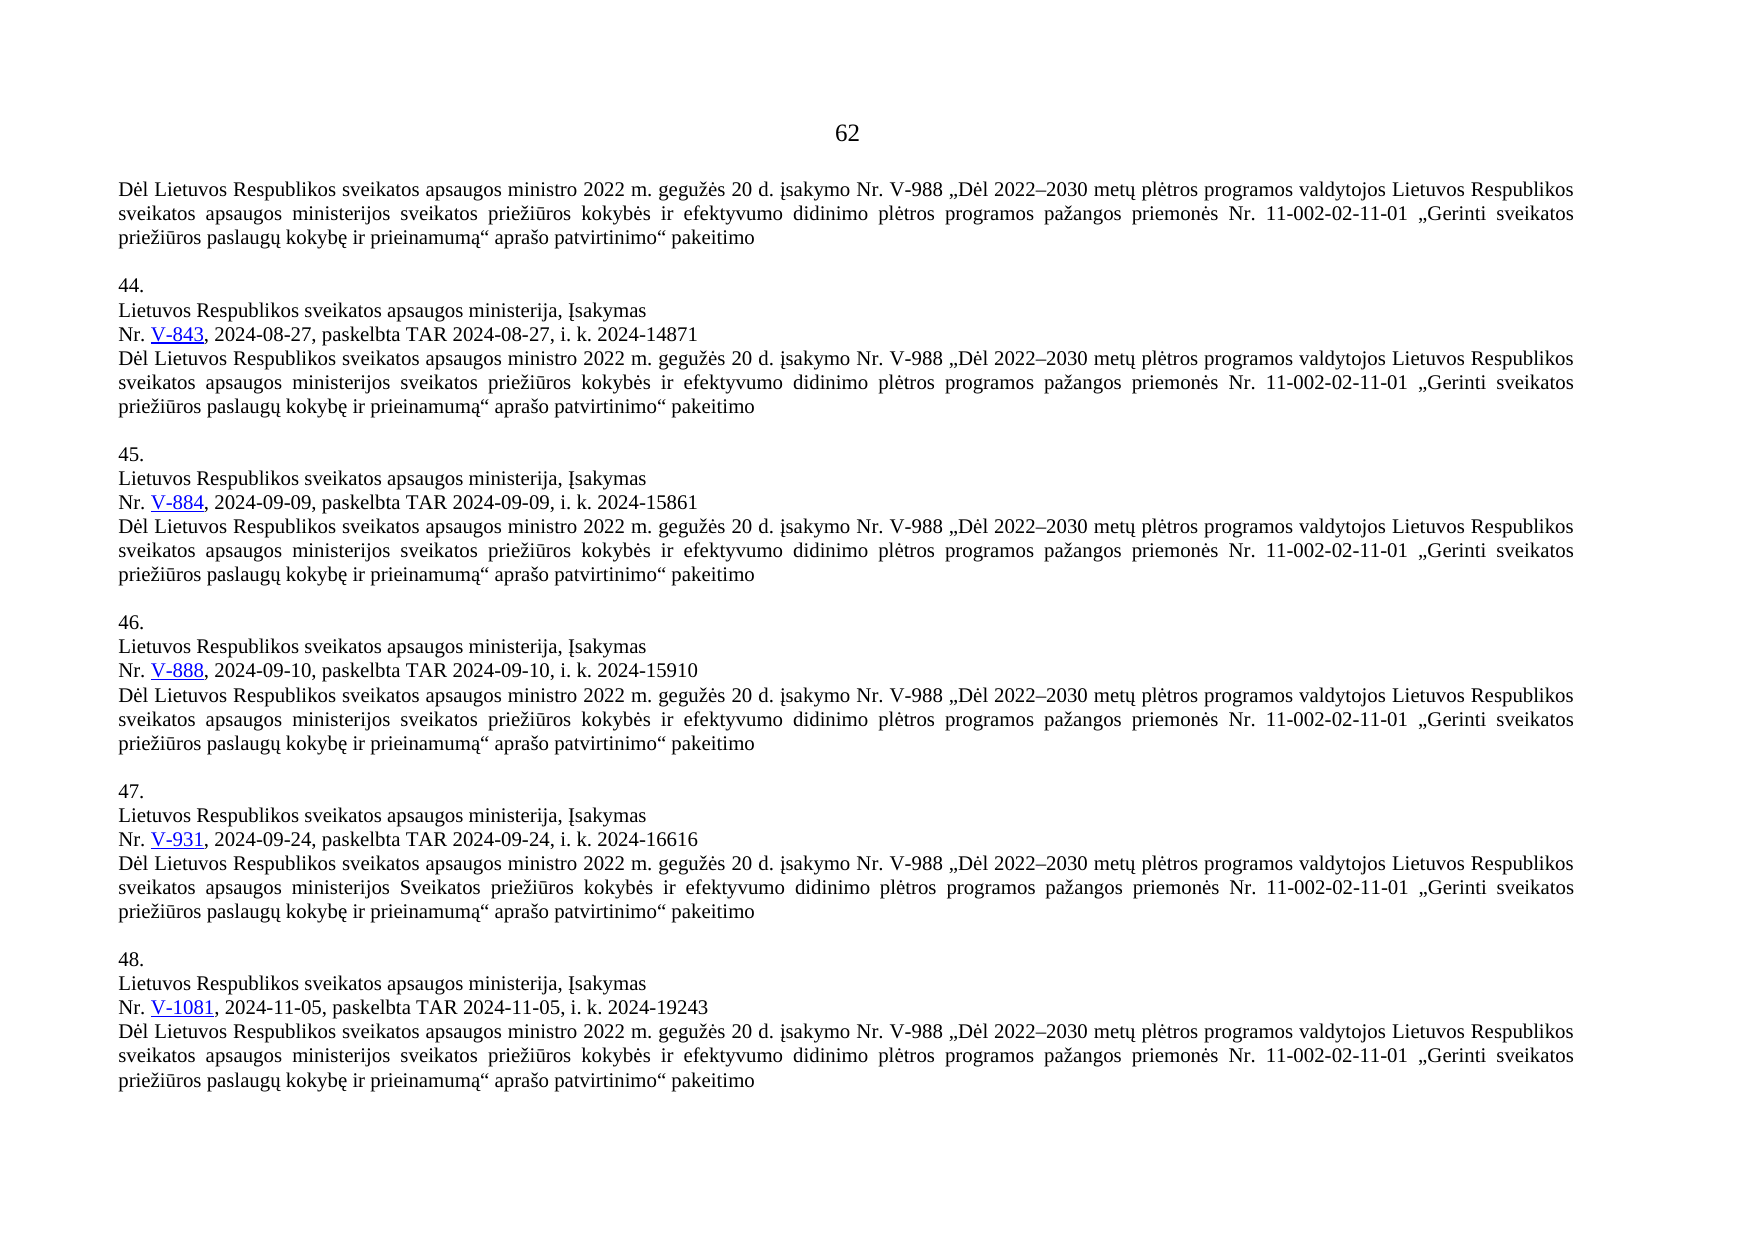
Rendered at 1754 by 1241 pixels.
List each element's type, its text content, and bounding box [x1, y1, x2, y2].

text 44. [118, 273, 1577, 297]
text Nr. V-1081, 2024-11-05, paskelbta TAR 2024-11-05, i. k. 2024-19243 [118, 995, 1577, 1019]
text Dėl Lietuvos Respublikos sveikatos apsaugos ministro 2022 m. gegužės 20 d. įsakymo Nr. V-988 „Dėl 2022–2030 metų plėtros programos valdytojos Lietuvos Respublikos sveikatos apsaugos ministerijos sveikatos priežiūros kokybės ir efektyvumo didinimo plėtros programos pažangos priemonės Nr. 11-002-02-11-01 „Gerinti sveikatos priežiūros paslaugų kokybę ir prieinamumą“ aprašo patvirtinimo“ pakeitimo [118, 177, 1577, 249]
text Dėl Lietuvos Respublikos sveikatos apsaugos ministro 2022 m. gegužės 20 d. įsakymo Nr. V-988 „Dėl 2022–2030 metų plėtros programos valdytojos Lietuvos Respublikos sveikatos apsaugos ministerijos sveikatos priežiūros kokybės ir efektyvumo didinimo plėtros programos pažangos priemonės Nr. 11-002-02-11-01 „Gerinti sveikatos priežiūros paslaugų kokybę ir prieinamumą“ aprašo patvirtinimo“ pakeitimo [118, 682, 1577, 755]
text Dėl Lietuvos Respublikos sveikatos apsaugos ministro 2022 m. gegužės 20 d. įsakymo Nr. V-988 „Dėl 2022–2030 metų plėtros programos valdytojos Lietuvos Respublikos sveikatos apsaugos ministerijos sveikatos priežiūros kokybės ir efektyvumo didinimo plėtros programos pažangos priemonės Nr. 11-002-02-11-01 „Gerinti sveikatos priežiūros paslaugų kokybę ir prieinamumą“ aprašo patvirtinimo“ pakeitimo [118, 514, 1577, 586]
text 45. [118, 442, 1577, 466]
text Lietuvos Respublikos sveikatos apsaugos ministerija, Įsakymas [118, 297, 1577, 322]
text Lietuvos Respublikos sveikatos apsaugos ministerija, Įsakymas [118, 803, 1577, 827]
text Nr. V-888, 2024-09-10, paskelbta TAR 2024-09-10, i. k. 2024-15910 [118, 658, 1577, 682]
text Dėl Lietuvos Respublikos sveikatos apsaugos ministro 2022 m. gegužės 20 d. įsakymo Nr. V-988 „Dėl 2022–2030 metų plėtros programos valdytojos Lietuvos Respublikos sveikatos apsaugos ministerijos sveikatos priežiūros kokybės ir efektyvumo didinimo plėtros programos pažangos priemonės Nr. 11-002-02-11-01 „Gerinti sveikatos priežiūros paslaugų kokybę ir prieinamumą“ aprašo patvirtinimo“ pakeitimo [118, 1019, 1577, 1092]
text 48. [118, 947, 1577, 971]
text Lietuvos Respublikos sveikatos apsaugos ministerija, Įsakymas [118, 466, 1577, 490]
text Dėl Lietuvos Respublikos sveikatos apsaugos ministro 2022 m. gegužės 20 d. įsakymo Nr. V-988 „Dėl 2022–2030 metų plėtros programos valdytojos Lietuvos Respublikos sveikatos apsaugos ministerijos sveikatos priežiūros kokybės ir efektyvumo didinimo plėtros programos pažangos priemonės Nr. 11-002-02-11-01 „Gerinti sveikatos priežiūros paslaugų kokybę ir prieinamumą“ aprašo patvirtinimo“ pakeitimo [118, 346, 1577, 418]
text Nr. V-884, 2024-09-09, paskelbta TAR 2024-09-09, i. k. 2024-15861 [118, 490, 1577, 514]
text Lietuvos Respublikos sveikatos apsaugos ministerija, Įsakymas [118, 971, 1577, 995]
text 46. [118, 610, 1577, 634]
text 47. [118, 779, 1577, 803]
text Dėl Lietuvos Respublikos sveikatos apsaugos ministro 2022 m. gegužės 20 d. įsakymo Nr. V-988 „Dėl 2022–2030 metų plėtros programos valdytojos Lietuvos Respublikos sveikatos apsaugos ministerijos Sveikatos priežiūros kokybės ir efektyvumo didinimo plėtros programos pažangos priemonės Nr. 11-002-02-11-01 „Gerinti sveikatos priežiūros paslaugų kokybę ir prieinamumą“ aprašo patvirtinimo“ pakeitimo [118, 851, 1577, 923]
text Lietuvos Respublikos sveikatos apsaugos ministerija, Įsakymas [118, 634, 1577, 658]
text Nr. V-843, 2024-08-27, paskelbta TAR 2024-08-27, i. k. 2024-14871 [118, 322, 1577, 346]
text Nr. V-931, 2024-09-24, paskelbta TAR 2024-09-24, i. k. 2024-16616 [118, 827, 1577, 851]
